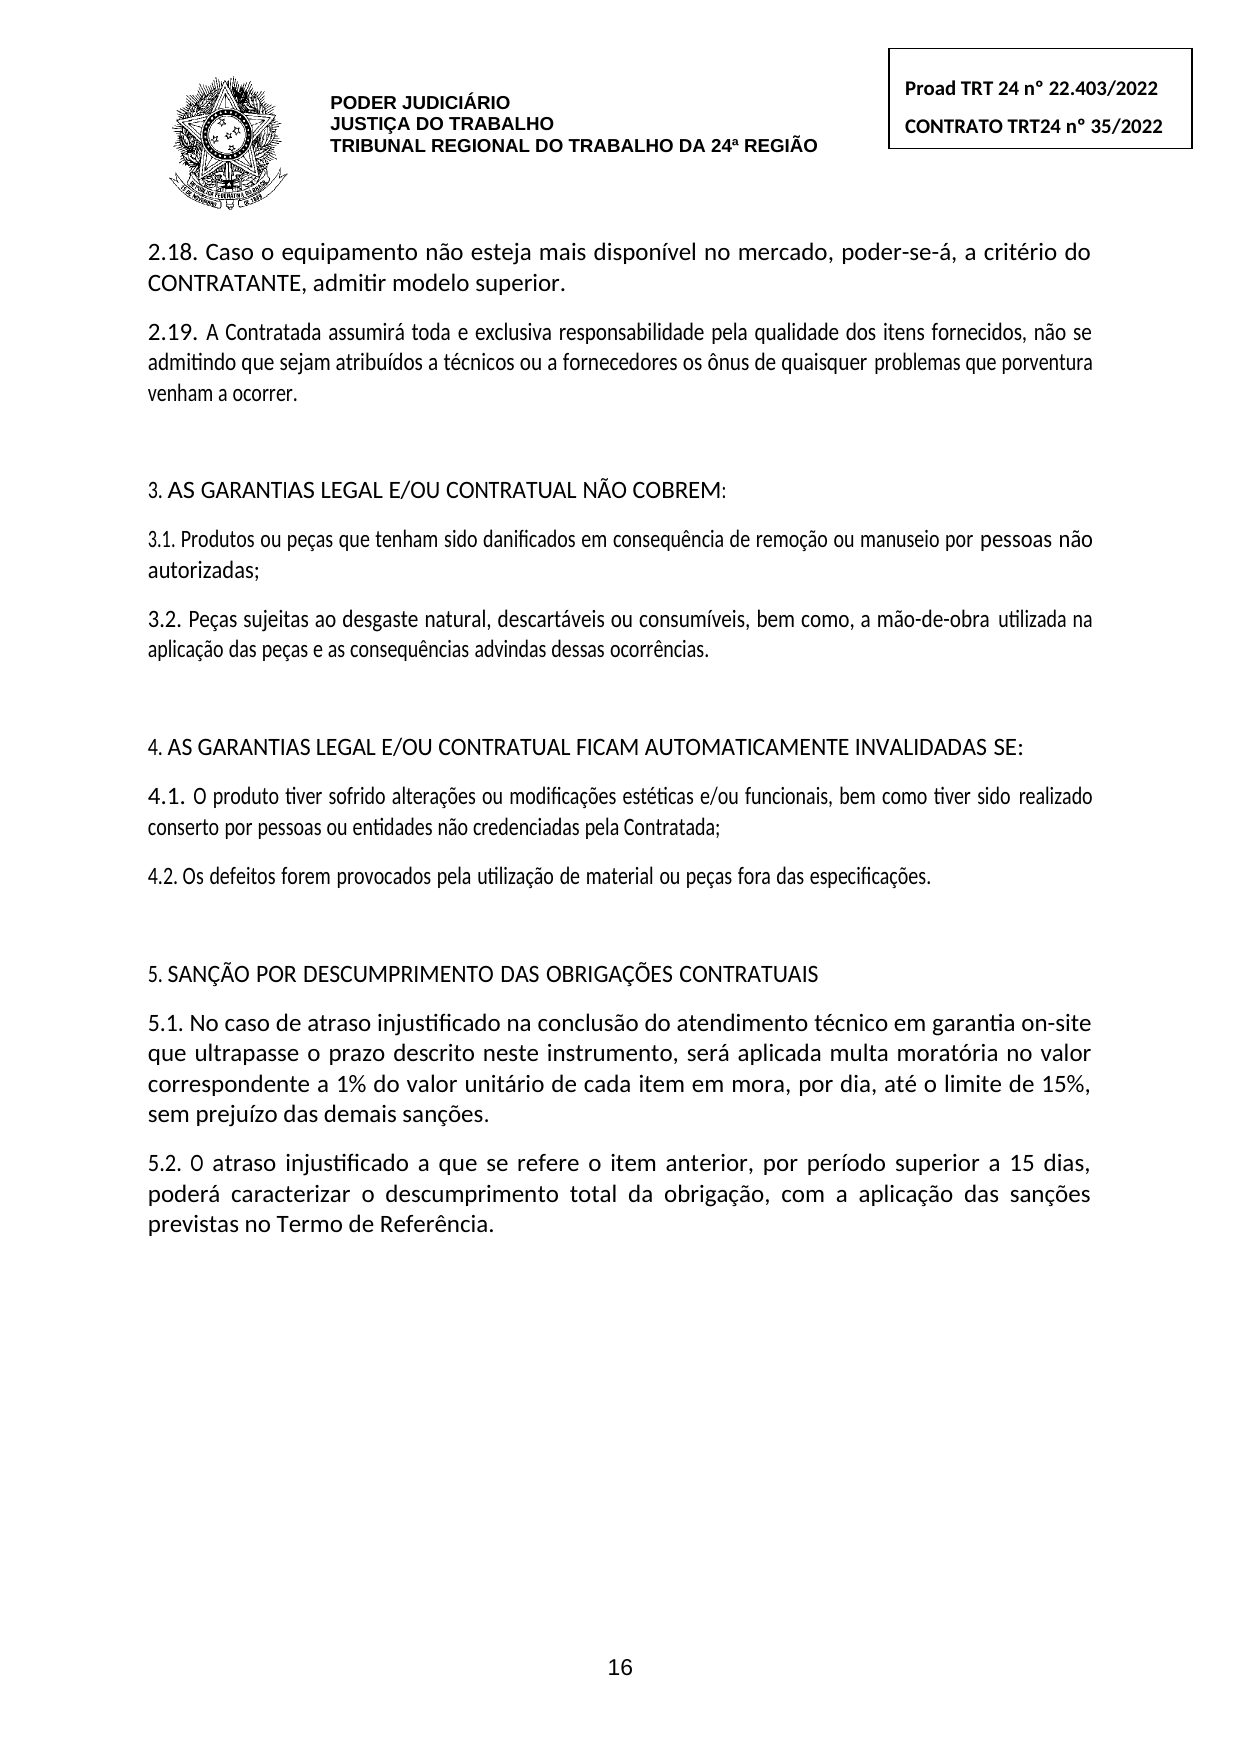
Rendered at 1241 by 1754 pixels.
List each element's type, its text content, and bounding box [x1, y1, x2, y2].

list 5. SANÇÃO POR DESCUMPRIMENTO DAS OBRIGAÇÕES CONTRATUAIS [148, 958, 1093, 988]
list 3. AS GARANTIAS LEGAL E/OU CONTRATUAL NÃO COBREM: [148, 475, 1093, 505]
list 4. AS GARANTIAS LEGAL E/OU CONTRATUAL FICAM AUTOMATICAMENTE INVALIDADAS SE: [148, 732, 1093, 762]
list 5.2. O atraso injustificado a que se refere o item anterior, por período superior a 15 dias, poderá caracterizar o descumprimento total da obrigação, com a aplicação das sanções previstas no Termo de Referência. [148, 1147, 1093, 1239]
list 5.1. No caso de atraso injustificado na conclusão do atendimento técnico em garantia on-site que ultrapasse o prazo descrito neste instrumento, será aplicada multa moratória no valor correspondente a 1% do valor unitário de cada item em mora, por dia, até o limite de 15%, sem prejuízo das demais sanções. [148, 1007, 1093, 1129]
list 4.1. O produto tiver sofrido alterações ou modificações estéticas e/ou funcionais, bem como tiver sido realizado conserto por pessoas ou entidades não credenciadas pela Contratada; [148, 781, 1093, 842]
list 2.18. Caso o equipamento não esteja mais disponível no mercado, poder-se-á, a critério do CONTRATANTE, admitir modelo superior. [148, 236, 1093, 297]
list 3.1. Produtos ou peças que tenham sido danificados em consequência de remoção ou manuseio por pessoas não autorizadas; [148, 524, 1093, 585]
picture [165, 73, 292, 216]
list 4.2. Os defeitos forem provocados pela utilização de material ou peças fora das especificações. [148, 860, 1093, 891]
list 2.19. A Contratada assumirá toda e exclusiva responsabilidade pela qualidade dos itens fornecidos, não se admitindo que sejam atribuídos a técnicos ou a fornecedores os ônus de quaisquer problemas que porventura venham a ocorrer. [148, 316, 1093, 407]
list 3.2. Peças sujeitas ao desgaste natural, descartáveis ou consumíveis, bem como, a mão-de-obra utilizada na aplicação das peças e as consequências advindas dessas ocorrências. [148, 603, 1093, 664]
